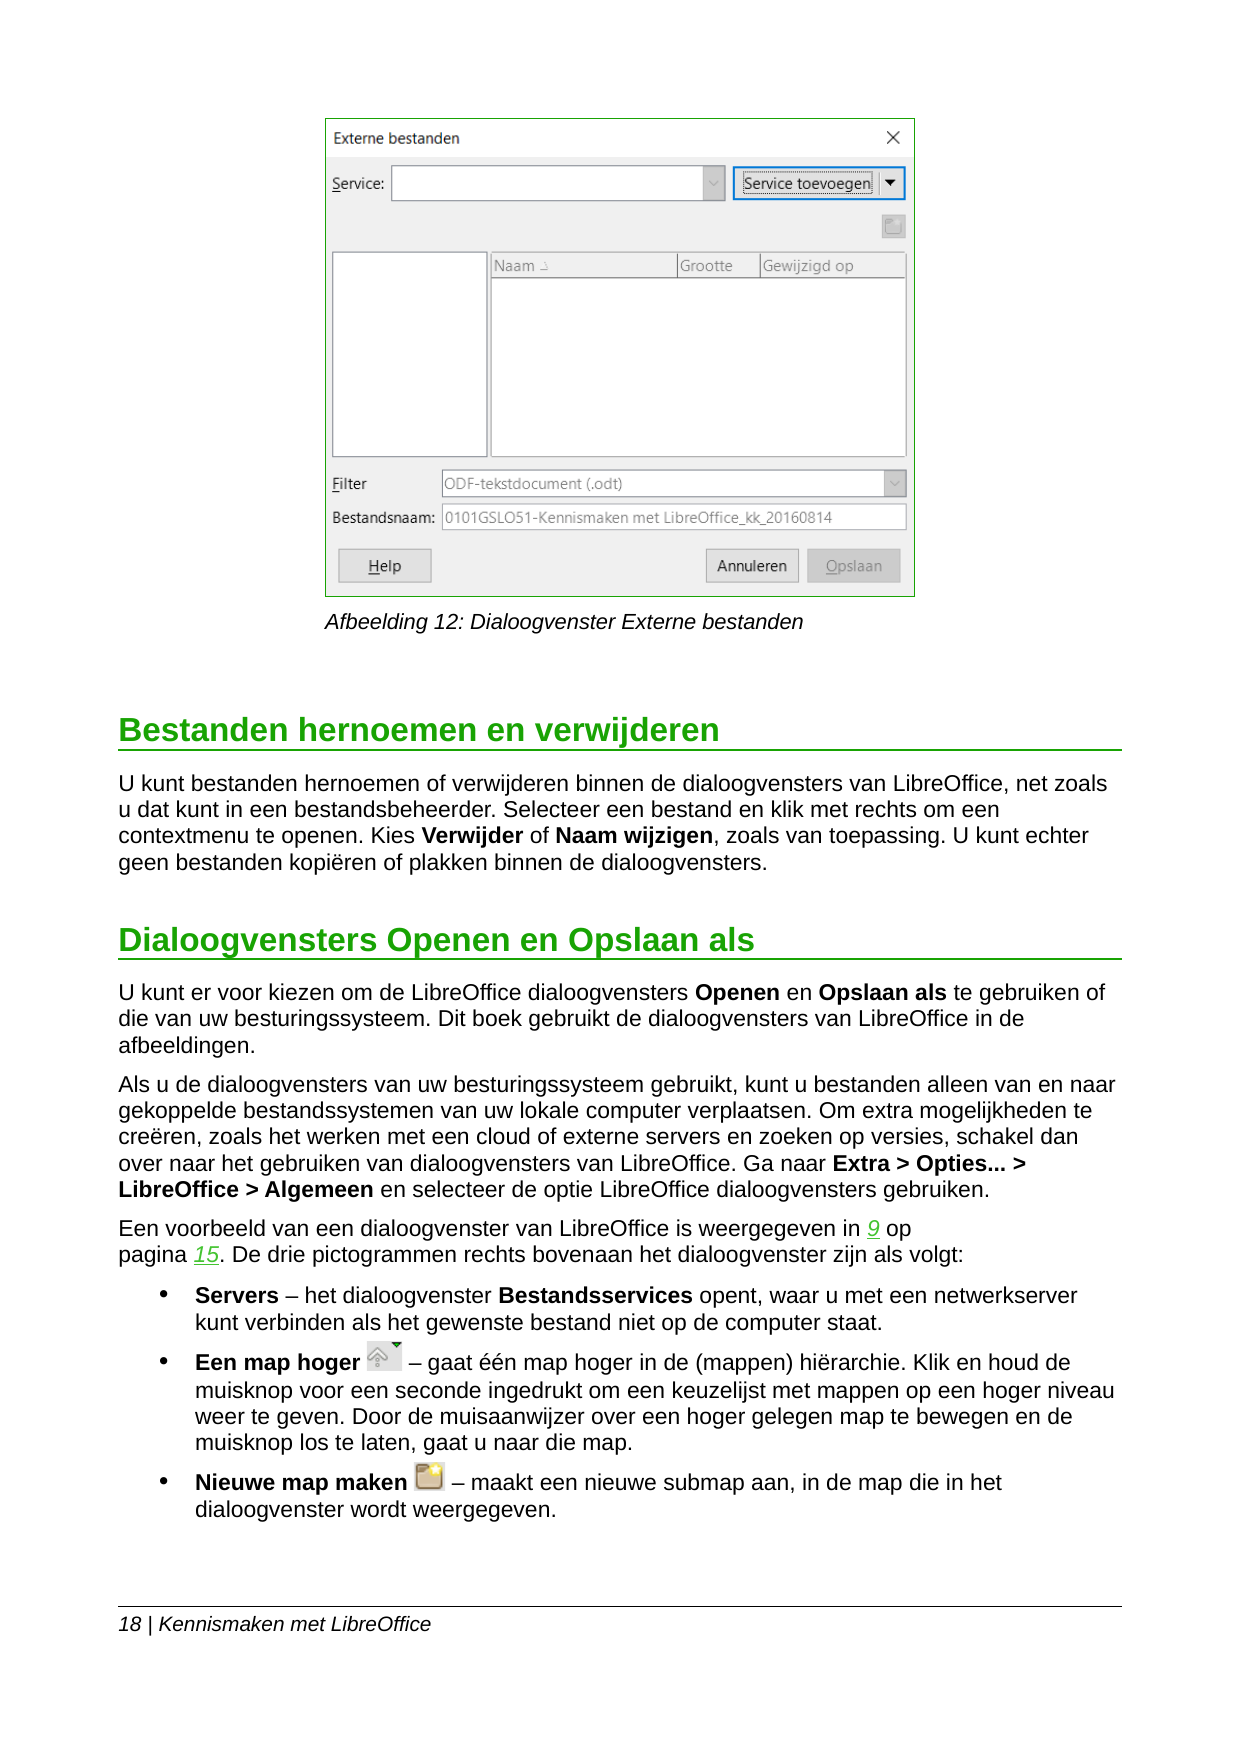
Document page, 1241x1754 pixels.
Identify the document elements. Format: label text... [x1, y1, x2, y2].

picture [413, 1462, 446, 1491]
list Servers – het dialoogvenster Bestandsservices opent, waar u met een netwerkserver kunt verbinden als het gewenste bestand niet op de computer staat. [156, 1280, 1122, 1336]
subtitle Dialoogvensters Openen en Opslaan als [118, 919, 1122, 958]
list Een map hoger – gaat één map hoger in de (mappen) hiërarchie. Klik en houd de muisknop voor een seconde ingedrukt om een keuzelijst met mappen op een hoger niveau weer te geven. Door de muisaanwijzer over een hoger gelegen map te bewegen en de muisknop los te laten, gaat u naar die map. [156, 1342, 1122, 1456]
text Als u de dialoogvensters van uw besturingssysteem gebruikt, kunt u bestanden alleen van en naar gekoppelde bestandssystemen van uw lokale computer verplaatsen. Om extra mogelijkheden te creëren, zoals het werken met een cloud of externe servers en zoeken op versies, schakel dan over naar het gebruiken van dialoogvensters van LibreOffice. Ga naar Extra > Opties... > LibreOffice > Algemeen en selecteer de optie LibreOffice dialoogvensters gebruiken. [118, 1071, 1122, 1202]
text Afbeelding 12: Dialoogvenster Externe bestanden [325, 597, 915, 634]
picture [366, 1341, 403, 1371]
subtitle Bestanden hernoemen en verwijderen [118, 710, 1122, 749]
text Een voorbeeld van een dialoogvenster van LibreOffice is weergegeven in Afbeelding 9 op pagina 15. De drie pictogrammen rechts bovenaan het dialoogvenster zijn als volgt: [118, 1215, 1122, 1267]
picture [326, 119, 914, 596]
text U kunt er voor kiezen om de LibreOffice dialoogvensters Openen en Opslaan als te gebruiken of die van uw besturingssysteem. Dit boek gebruikt de dialoogvensters van LibreOffice in de afbeeldingen. [118, 979, 1122, 1058]
list Nieuwe map maken – maakt een nieuwe submap aan, in de map die in het dialoogvenster wordt weergegeven. [156, 1462, 1122, 1523]
text U kunt bestanden hernoemen of verwijderen binnen de dialoogvensters van LibreOffice, net zoals u dat kunt in een bestandsbeheerder. Selecteer een bestand en klik met rechts om een contextmenu te openen. Kies Verwijder of Naam wijzigen, zoals van toepassing. U kunt echter geen bestanden kopiëren of plakken binnen de dialoogvensters. [118, 770, 1122, 875]
